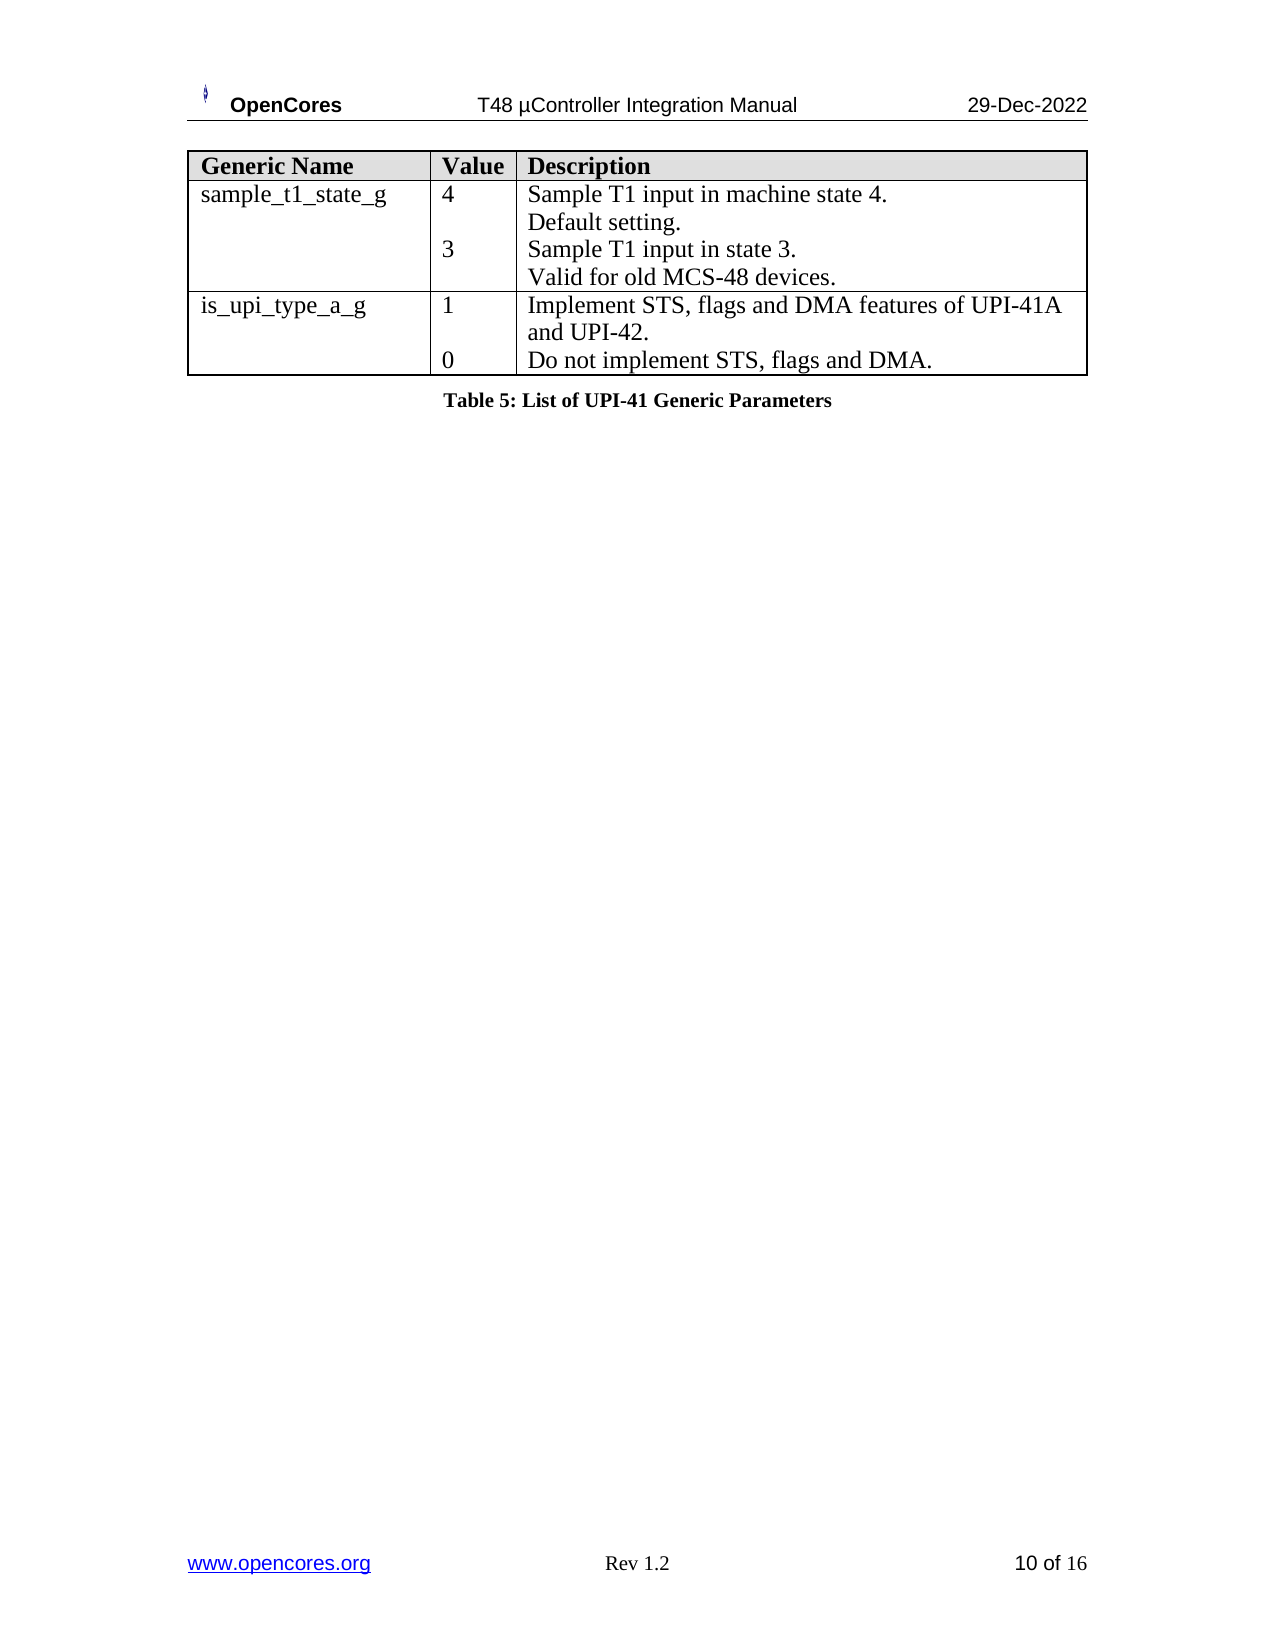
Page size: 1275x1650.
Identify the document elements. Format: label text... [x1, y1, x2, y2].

table_cell Implement STS, flags and DMA features of UPI-41A and UPI-42. Do not implement STS, flags and DMA. [517, 292, 1086, 374]
table_header Generic Name [189, 152, 430, 180]
table_header Value [431, 152, 516, 180]
table_cell is_upi_type_a_g [189, 292, 430, 374]
table_cell 1 0 [431, 292, 516, 374]
table_cell sample_t1_state_g [189, 181, 430, 291]
table_header Description [517, 152, 1086, 180]
table_cell Sample T1 input in machine state 4. Default setting. Sample T1 input in state 3. Valid for old MCS-48 devices. [517, 181, 1086, 291]
table_cell 4 3 [431, 181, 516, 291]
text Table 5: List of UPI-41 Generic Parameters [187, 388, 1088, 412]
